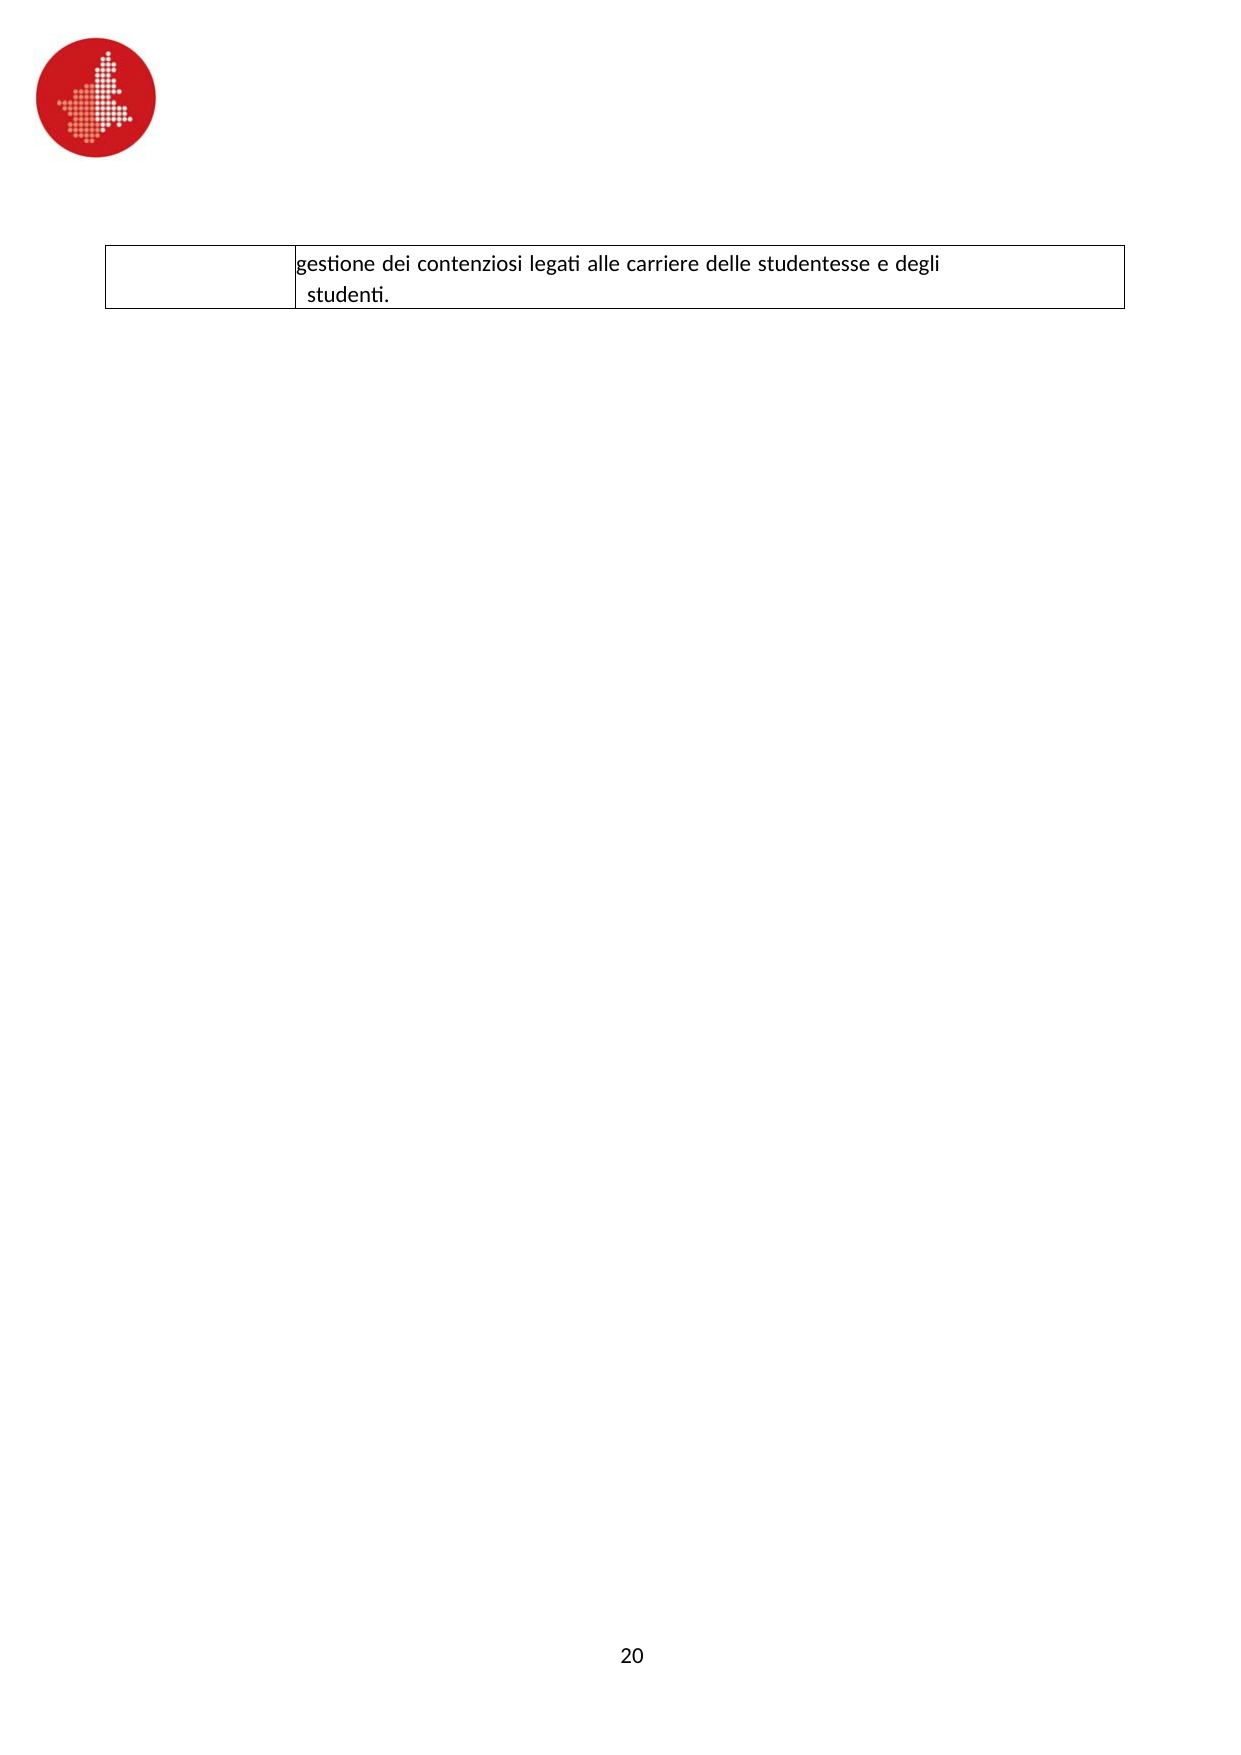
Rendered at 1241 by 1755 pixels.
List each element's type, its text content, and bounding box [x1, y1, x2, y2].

table_header gestione dei contenziosi legati alle carriere delle studentesse e degli studenti. [296, 246, 1124, 308]
table_header [106, 246, 295, 308]
